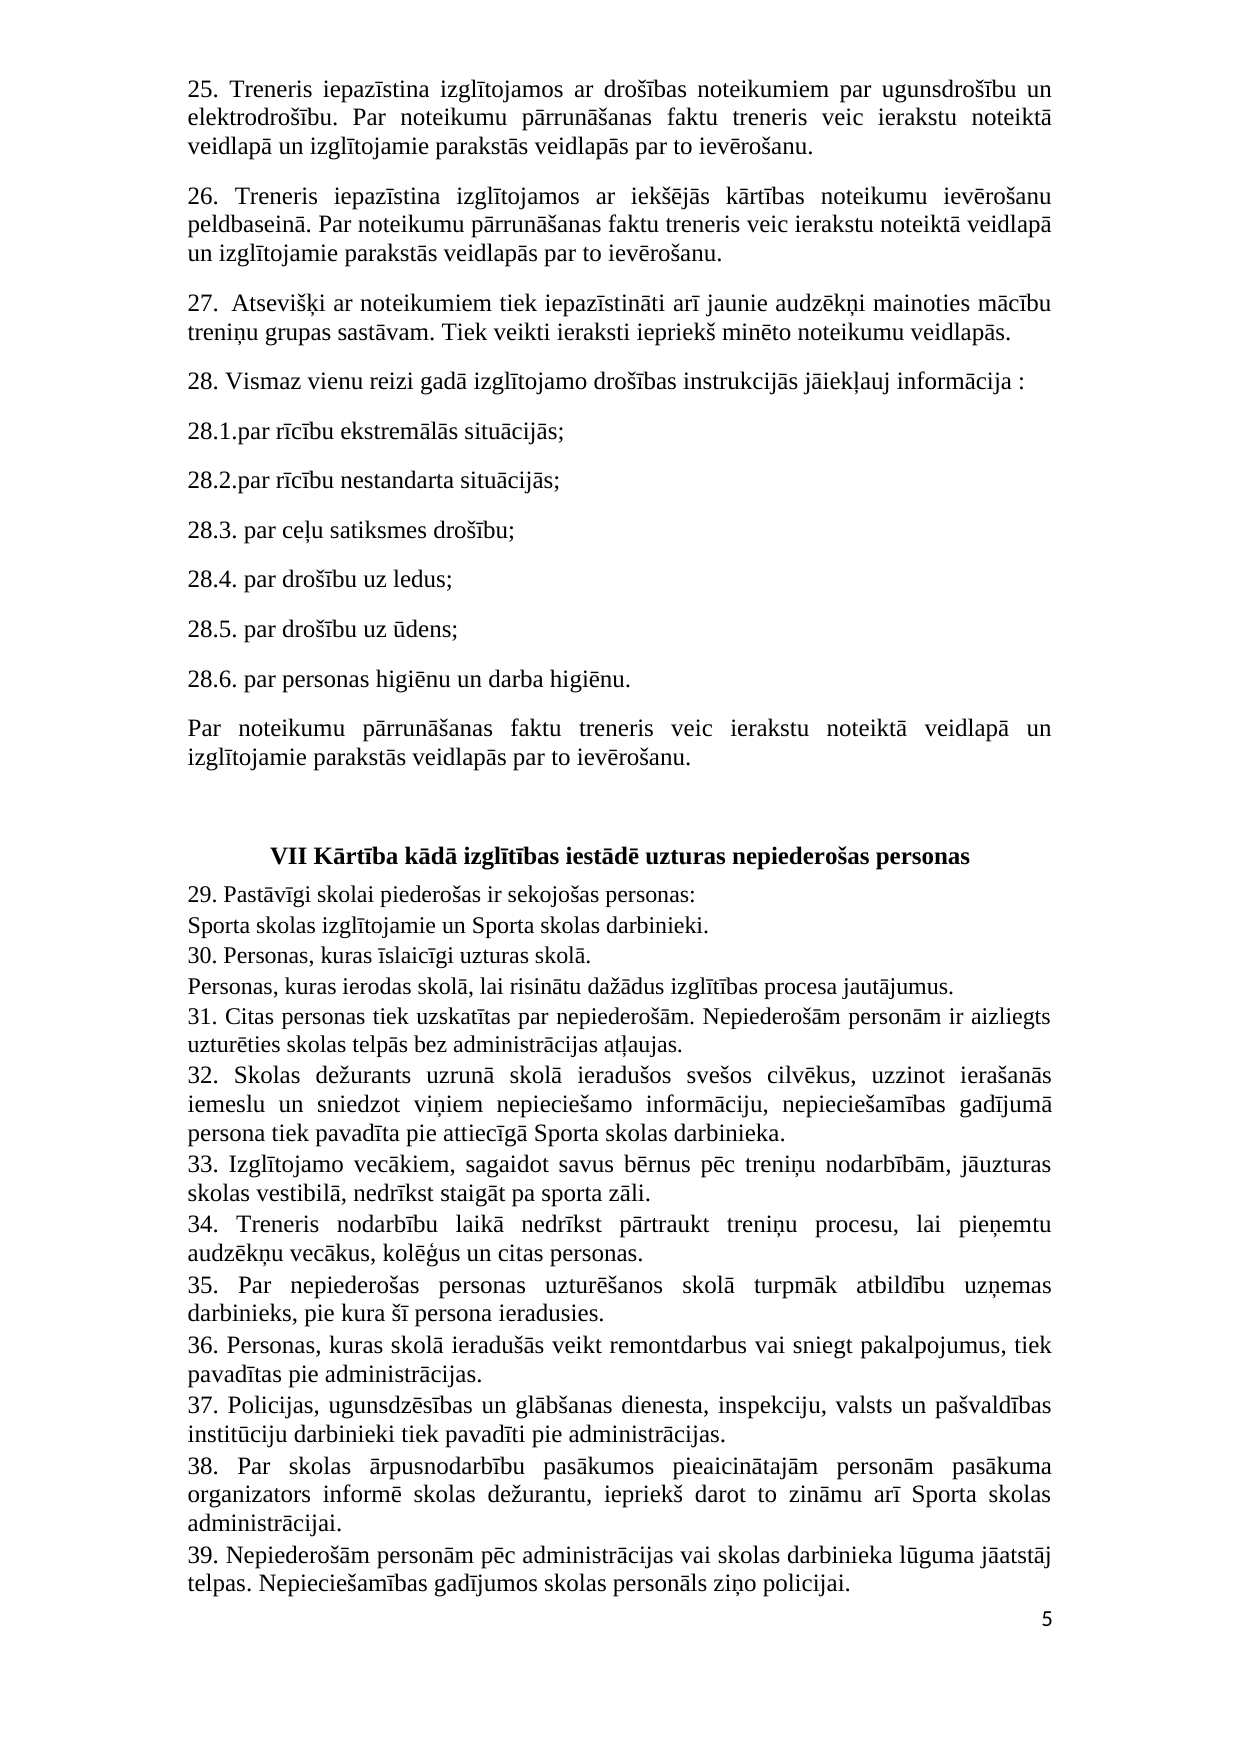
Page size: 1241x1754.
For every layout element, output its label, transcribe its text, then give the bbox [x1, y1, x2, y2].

text 27. Atsevišķi ar noteikumiem tiek iepazīstināti arī jaunie audzēkņi mainoties mācību treniņu grupas sastāvam. Tiek veikti ieraksti iepriekš minēto noteikumu veidlapās. [187, 288, 1053, 345]
text 28.6. par personas higiēnu un darba higiēnu. [187, 664, 1053, 692]
text 28.4. par drošību uz ledus; [187, 564, 1053, 593]
text 26. Treneris iepazīstina izglītojamos ar iekšējās kārtības noteikumu ievērošanu peldbaseinā. Par noteikumu pārrunāšanas faktu treneris veic ierakstu noteiktā veidlapā un izglītojamie parakstās veidlapās par to ievērošanu. [187, 181, 1053, 267]
text 30. Personas, kuras īslaicīgi uzturas skolā. [187, 941, 1053, 969]
text Par noteikumu pārrunāšanas faktu treneris veic ierakstu noteiktā veidlapā un izglītojamie parakstās veidlapās par to ievērošanu. [187, 713, 1053, 771]
text 32. Skolas dežurants uzrunā skolā ieradušos svešos cilvēkus, uzzinot ierašanās iemeslu un sniedzot viņiem nepieciešamo informāciju, nepieciešamības gadījumā persona tiek pavadīta pie attiecīgā Sporta skolas darbinieka. [187, 1060, 1053, 1146]
text 28. Vismaz vienu reizi gadā izglītojamo drošības instrukcijās jāiekļauj informācija : [187, 366, 1053, 395]
text 28.3. par ceļu satiksmes drošību; [187, 515, 1053, 544]
text 34. Treneris nodarbību laikā nedrīkst pārtraukt treniņu procesu, lai pieņemtu audzēkņu vecākus, kolēģus un citas personas. [187, 1209, 1053, 1267]
text 28.1.par rīcību ekstremālās situācijās; [187, 416, 1053, 444]
text 39. Nepiederošām personām pēc administrācijas vai skolas darbinieka lūguma jāatstāj telpas. Nepieciešamības gadījumos skolas personāls ziņo policijai. [187, 1540, 1053, 1597]
text 28.5. par drošību uz ūdens; [187, 614, 1053, 643]
text 33. Izglītojamo vecākiem, sagaidot savus bērnus pēc treniņu nodarbībām, jāuzturas skolas vestibilā, nedrīkst staigāt pa sporta zāli. [187, 1149, 1053, 1207]
text 29. Pastāvīgi skolai piederošas ir sekojošas personas: [187, 880, 1053, 908]
text Sporta skolas izglītojamie un Sporta skolas darbinieki. [187, 911, 1053, 938]
text 36. Personas, kuras skolā ieradušās veikt remontdarbus vai sniegt pakalpojumus, tiek pavadītas pie administrācijas. [187, 1330, 1053, 1388]
text 28.2.par rīcību nestandarta situācijās; [187, 465, 1053, 494]
text 35. Par nepiederošas personas uzturēšanos skolā turpmāk atbildību uzņemas darbinieks, pie kura šī persona ieradusies. [187, 1270, 1053, 1327]
text 38. Par skolas ārpusnodarbību pasākumos pieaicinātajām personām pasākuma organizators informē skolas dežurantu, iepriekš darot to zināmu arī Sporta skolas administrācijai. [187, 1451, 1053, 1537]
text 31. Citas personas tiek uzskatītas par nepiederošām. Nepiederošām personām ir aizliegts uzturēties skolas telpās bez administrācijas atļaujas. [187, 1002, 1053, 1057]
text 25. Treneris iepazīstina izglītojamos ar drošības noteikumiem par ugunsdrošību un elektrodrošību. Par noteikumu pārrunāšanas faktu treneris veic ierakstu noteiktā veidlapā un izglītojamie parakstās veidlapās par to ievērošanu. [187, 74, 1053, 160]
text Personas, kuras ierodas skolā, lai risinātu dažādus izglītības procesa jautājumus. [187, 972, 1053, 999]
text 37. Policijas, ugunsdzēsības un glābšanas dienesta, inspekciju, valsts un pašvaldības institūciju darbinieki tiek pavadīti pie administrācijas. [187, 1390, 1053, 1448]
text VII Kārtība kādā izglītības iestādē uzturas nepiederošas personas [187, 841, 1053, 870]
